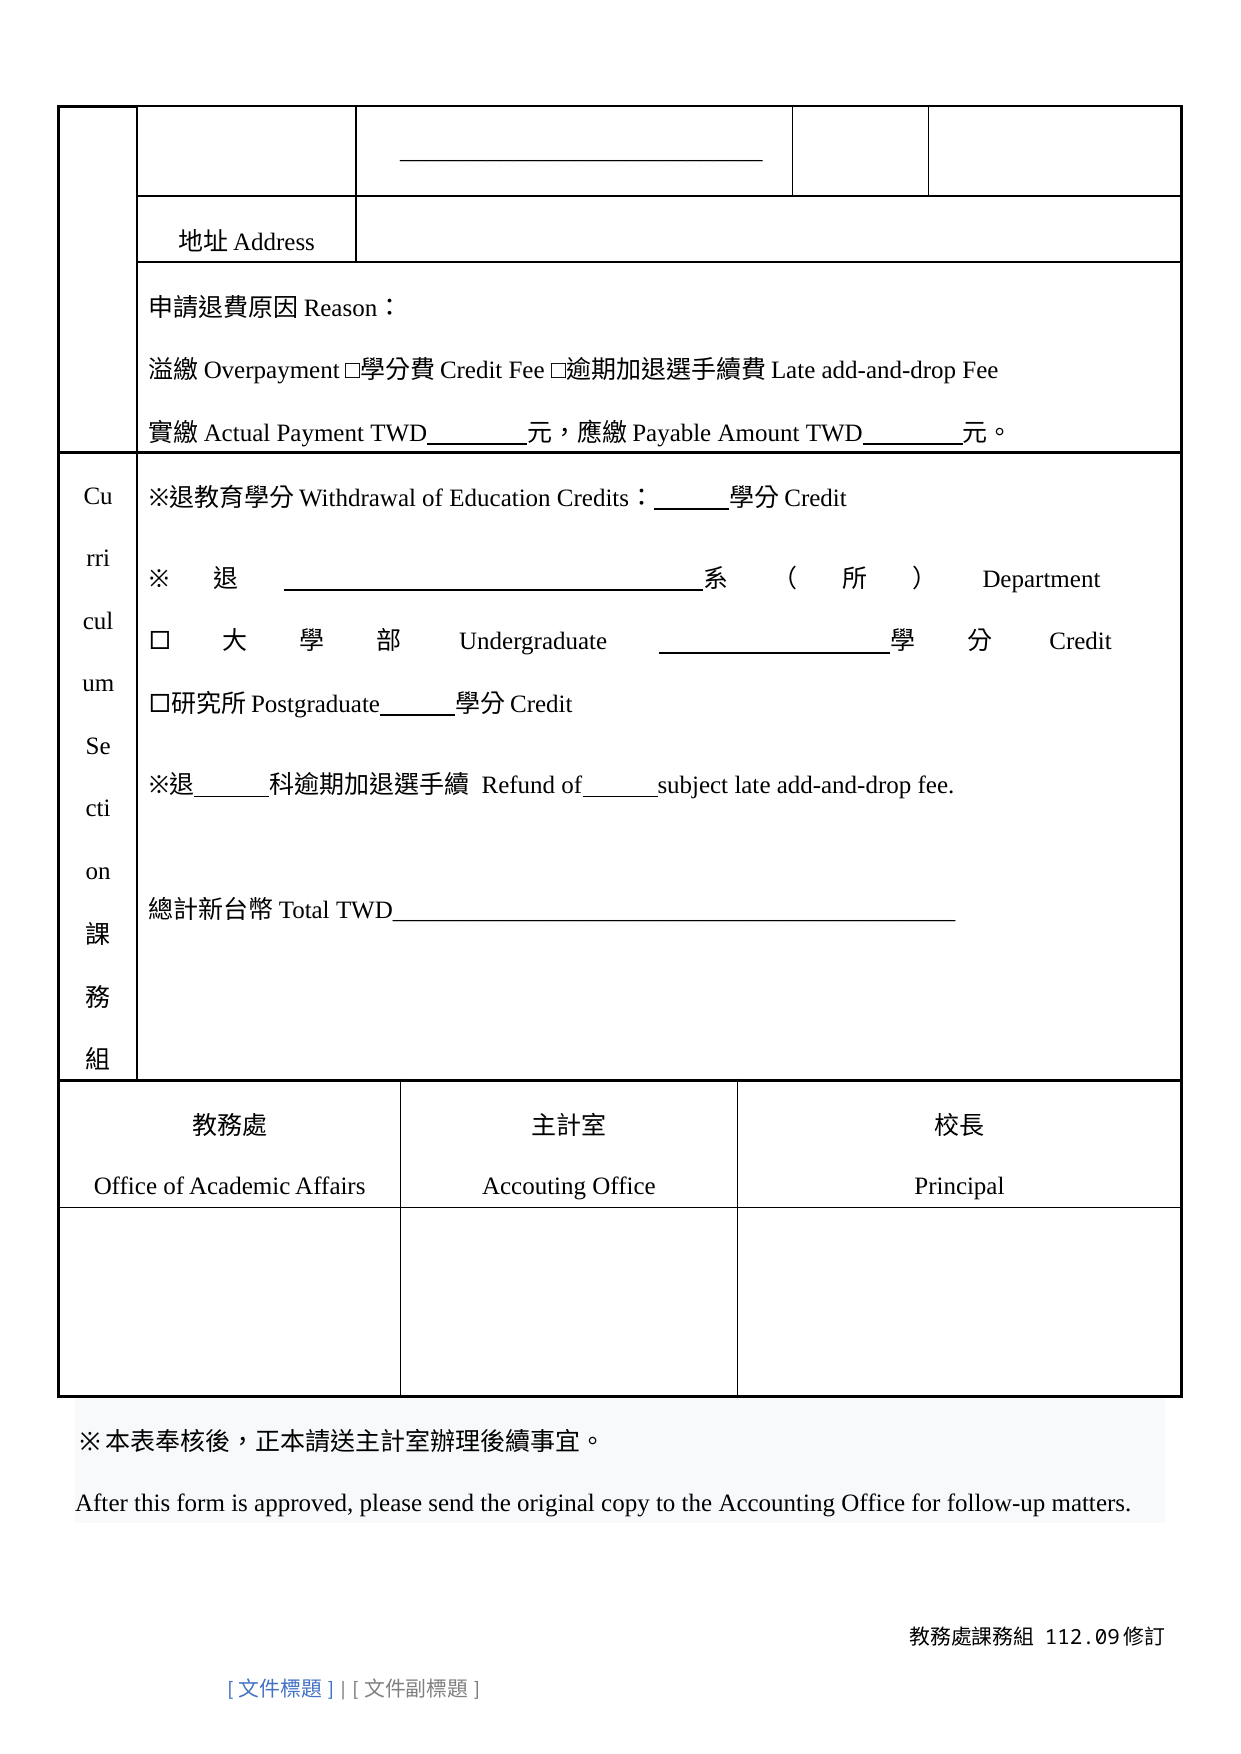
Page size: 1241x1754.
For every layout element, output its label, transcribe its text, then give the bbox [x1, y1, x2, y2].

table_cell 教務處 Office of Academic Affairs [60, 1082, 400, 1207]
table_cell ※退教育學分Withdrawal of Education Credits： 學分Credit ※退 系（所）Department 大學部Undergraduate 學分Credit 研究所Postgraduate 學分Credit ※退 科逾期加退選手續 Refund of subject late add-and-drop fee. 總計新台幣Total TWD_____________________________________________ [138, 454, 1180, 1078]
table_header [60, 108, 136, 451]
table_cell 地址Address [138, 197, 355, 261]
table_cell [138, 107, 355, 195]
table_cell [929, 107, 1180, 195]
text After this form is approved, please send the original copy to the Accounting Office for follow-up matters. [75, 1461, 1165, 1523]
table_cell [793, 107, 928, 195]
text ※本表奉核後，正本請送主計室辦理後續事宜。 [75, 1398, 1165, 1461]
table_cell 申請退費原因Reason： 溢繳Overpayment □學分費Credit Fee □逾期加退選手續費Late add-and-drop Fee 實繳Actual Payment TWD 元，應繳Payable Amount TWD 元。 [138, 263, 1180, 451]
table_cell Curriculum Section 課務組 [60, 454, 136, 1078]
table_cell 校長 Principal [738, 1082, 1180, 1207]
table_cell [738, 1208, 1180, 1395]
table_cell [357, 197, 1180, 261]
table_cell _____________________________ [357, 107, 792, 195]
table_cell [401, 1208, 737, 1395]
table_cell [60, 1208, 400, 1395]
table_cell 主計室 Accouting Office [401, 1082, 737, 1207]
